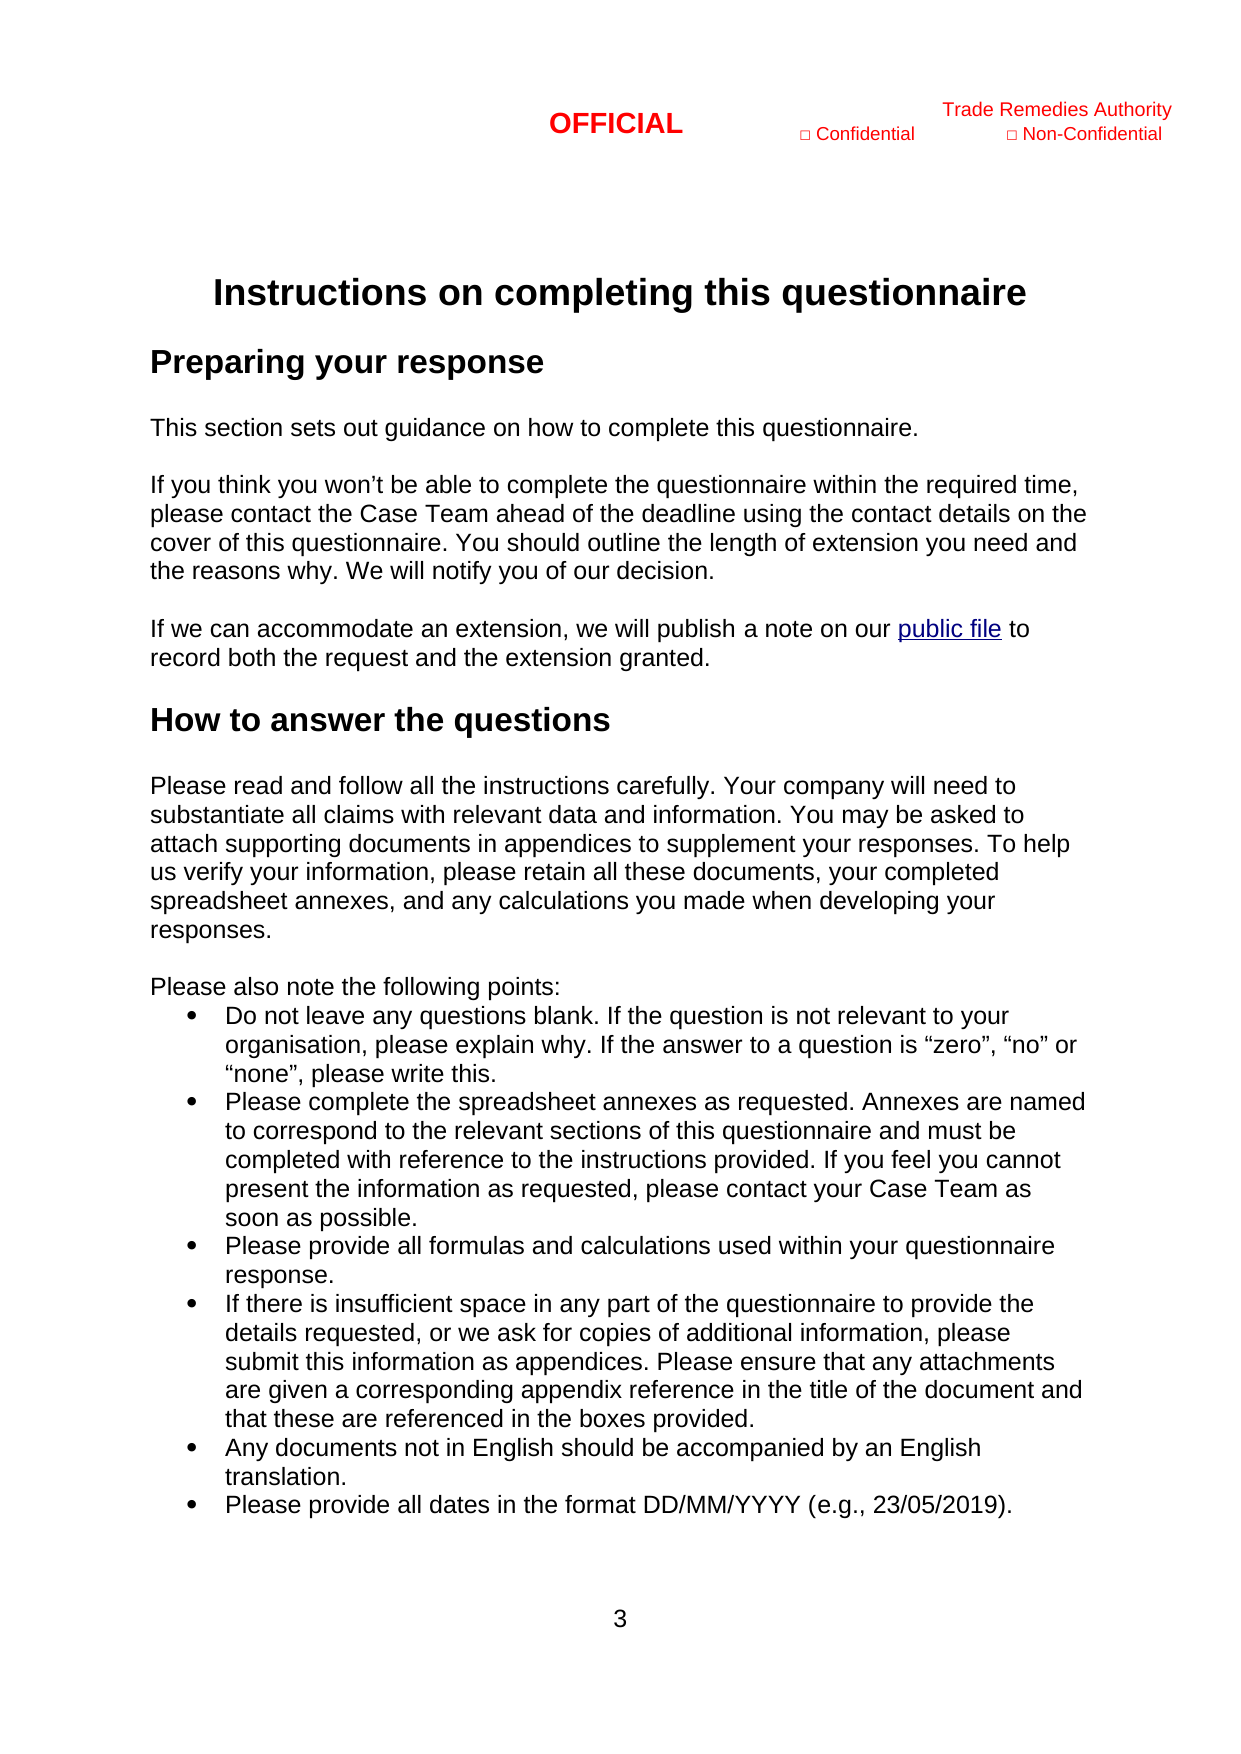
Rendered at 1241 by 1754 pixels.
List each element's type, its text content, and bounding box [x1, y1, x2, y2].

text If you think you won’t be able to complete the questionnaire within the required time, please contact the Case Team ahead of the deadline using the contact details on the cover of this questionnaire. You should outline the length of extension you need and the reasons why. We will notify you of our decision. [150, 470, 1090, 585]
list If there is insufficient space in any part of the questionnaire to provide the details requested, or we ask for copies of additional information, please submit this information as appendices. Please ensure that any attachments are given a corresponding appendix reference in the title of the document and that these are referenced in the boxes provided. [187, 1289, 1090, 1433]
text This section sets out guidance on how to complete this questionnaire. [150, 413, 1090, 441]
text If we can accommodate an extension, we will publish a note on our public file to record both the request and the extension granted. [150, 614, 1090, 671]
subtitle How to answer the questions [150, 700, 1090, 738]
list Do not leave any questions blank. If the question is not relevant to your organisation, please explain why. If the answer to a question is “zero”, “no” or “none”, please write this. [187, 1001, 1090, 1087]
list Please complete the spreadsheet annexes as requested. Annexes are named to correspond to the relevant sections of this questionnaire and must be completed with reference to the instructions provided. If you feel you cannot present the information as requested, please contact your Case Team as soon as possible. [187, 1087, 1090, 1231]
list Any documents not in English should be accompanied by an English translation. [187, 1433, 1090, 1490]
text Please also note the following points: [150, 972, 1090, 1001]
text Please read and follow all the instructions carefully. Your company will need to substantiate all claims with relevant data and information. You may be asked to attach supporting documents in appendices to supplement your responses. To help us verify your information, please retain all these documents, your completed spreadsheet annexes, and any calculations you made when developing your responses. [150, 771, 1090, 943]
subtitle Preparing your response [150, 342, 1090, 380]
subtitle Instructions on completing this questionnaire [150, 270, 1090, 313]
list Please provide all formulas and calculations used within your questionnaire response. [187, 1231, 1090, 1289]
list Please provide all dates in the format DD/MM/YYYY (e.g., 23/05/2019). [187, 1490, 1090, 1519]
